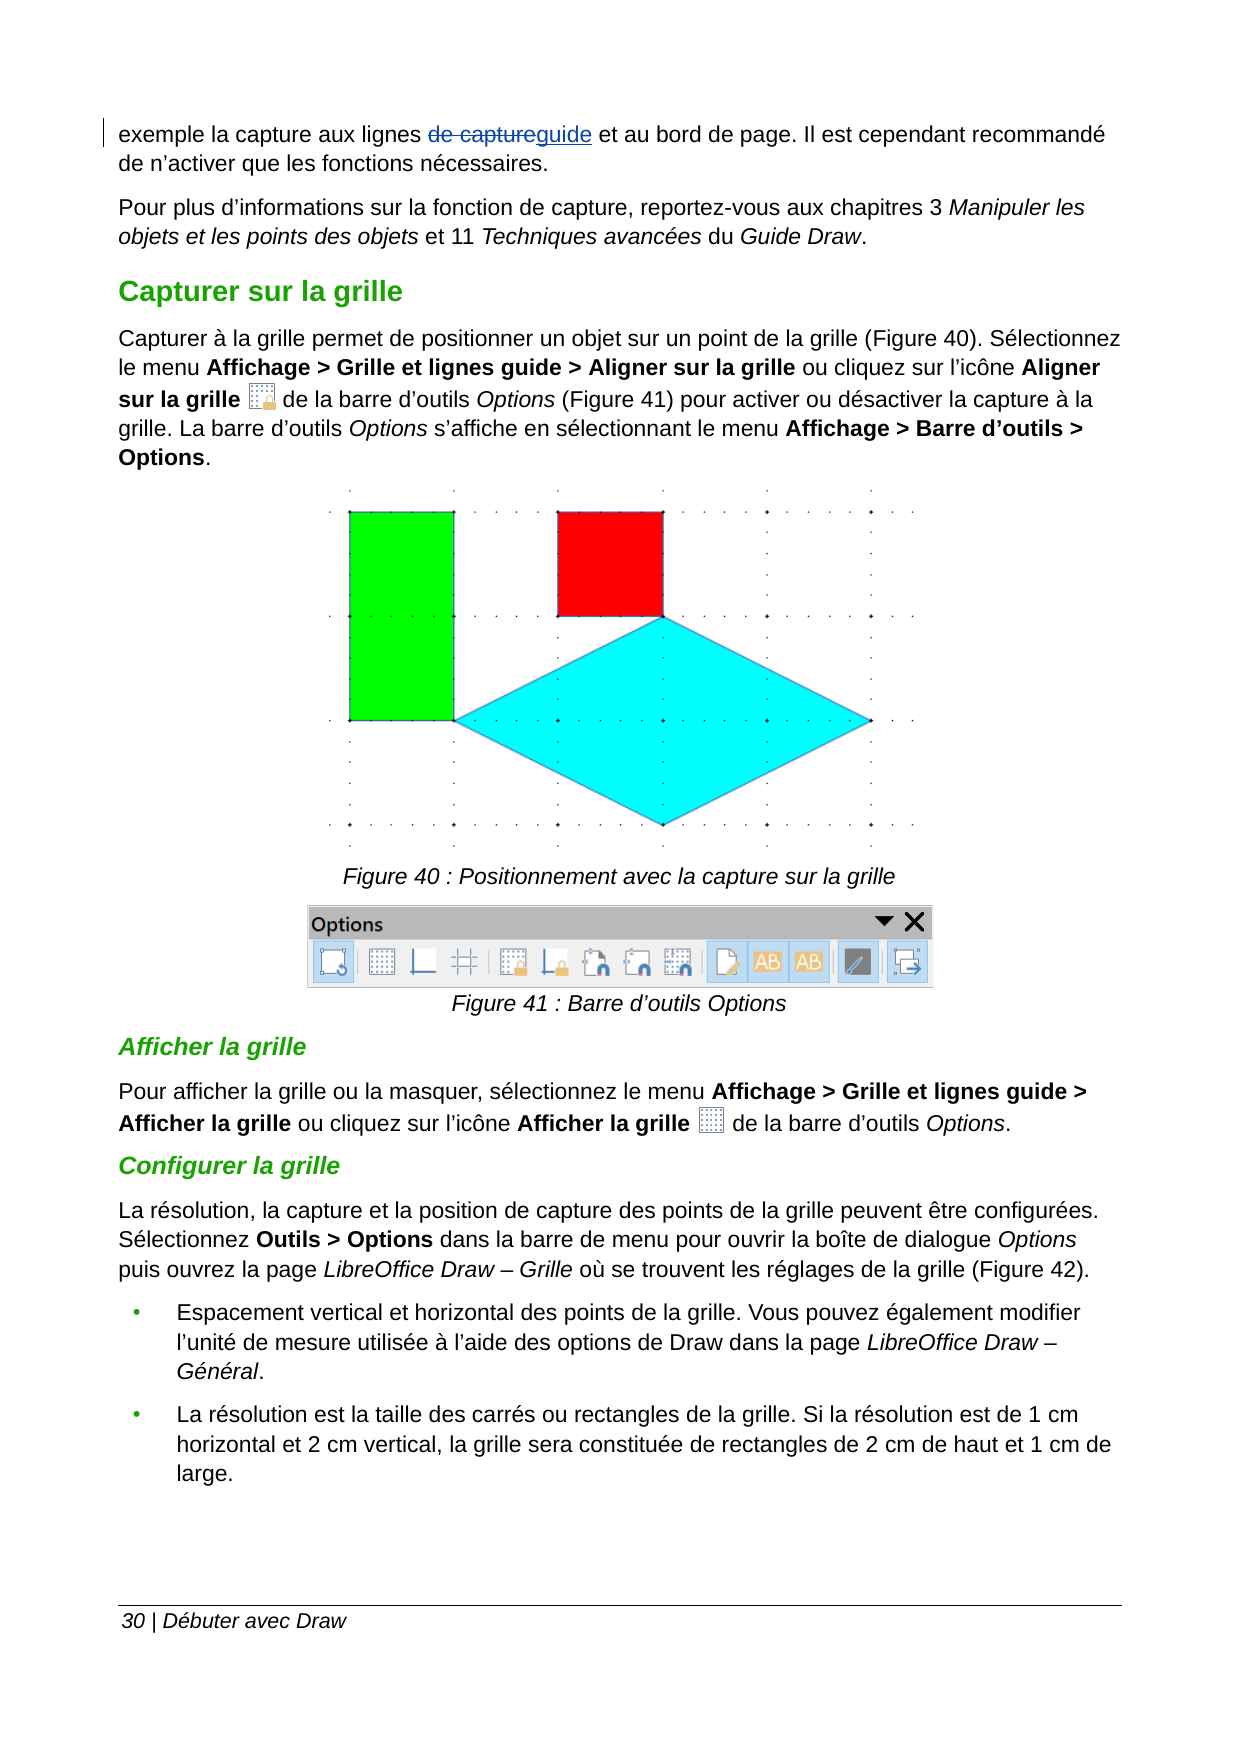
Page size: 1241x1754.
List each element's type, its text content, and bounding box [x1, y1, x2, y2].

text Pour plus d’informations sur la fonction de capture, reportez-vous aux chapitres 3 Manipuler les objets et les points des objets et 11 Techniques avancées du Guide Draw. [118, 191, 1122, 249]
picture [246, 380, 277, 411]
subtitle Afficher la grille [118, 1032, 1122, 1061]
text Figure 40 : Positionnement avec la capture sur la grille [118, 861, 1122, 891]
text Capturer à la grille permet de positionner un objet sur un point de la grille (Figure 40). Sélectionnez le menu Affichage > Grille et lignes guide > Aligner sur la grille ou cliquez sur l’icône Aligner sur la grille de la barre d’outils Options (Figure 41) pour activer ou désactiver la capture à la grille. La barre d’outils Options s’affiche en sélectionnant le menu Affichage > Barre d’outils > Options. [118, 322, 1122, 470]
subtitle Capturer sur la grille [118, 278, 1122, 308]
text Figure 41 : Barre d’outils Options [118, 987, 1122, 1017]
picture [696, 1104, 726, 1135]
text Pour afficher la grille ou la masquer, sélectionnez le menu Affichage > Grille et lignes guide > Afficher la grille ou cliquez sur l’icône Afficher la grille de la barre d’outils Options. [118, 1076, 1122, 1136]
list La résolution est la taille des carrés ou rectangles de la grille. Si la résolution est de 1 cm horizontal et 2 cm vertical, la grille sera constituée de rectangles de 2 cm de haut et 1 cm de large. [133, 1399, 1122, 1486]
subtitle Configurer la grille [118, 1151, 1122, 1180]
picture [323, 485, 917, 862]
text La résolution, la capture et la position de capture des points de la grille peuvent être configurées. Sélectionnez Outils > Options dans la barre de menu pour ouvrir la boîte de dialogue Options puis ouvrez la page LibreOffice Draw – Grille où se trouvent les réglages de la grille (Figure 42). [118, 1194, 1122, 1282]
text exemple la capture aux lignes guide et au bord de page. Il est cependant recommandé de n’activer que les fonctions nécessaires. [118, 118, 1122, 176]
list Espacement vertical et horizontal des points de la grille. Vous pouvez également modifier l’unité de mesure utilisée à l’aide des options de Draw dans la page LibreOffice Draw – Général. [133, 1297, 1122, 1384]
picture [307, 905, 934, 988]
